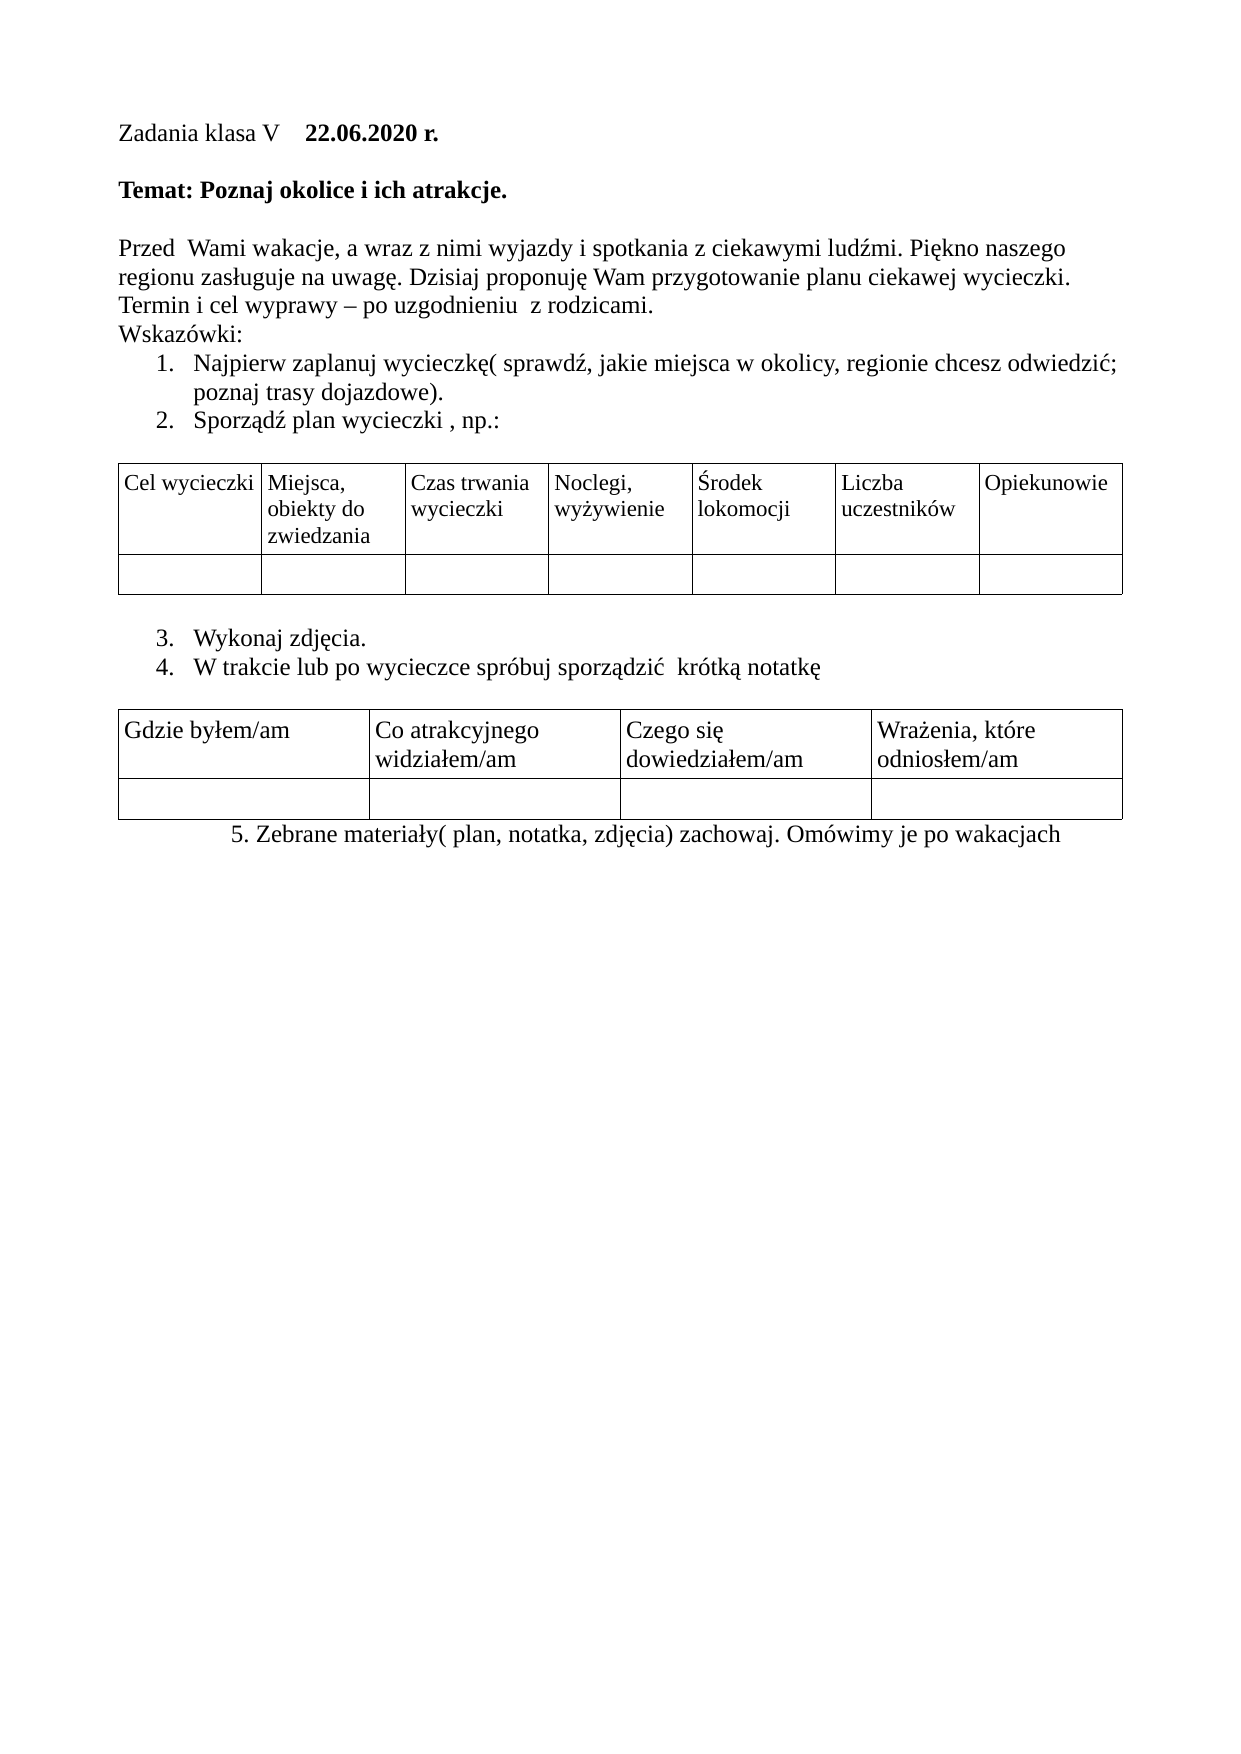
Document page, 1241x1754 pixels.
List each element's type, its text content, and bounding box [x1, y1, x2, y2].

table_cell [406, 555, 548, 594]
table_header Czas trwania wycieczki [406, 464, 548, 554]
list W trakcie lub po wycieczce spróbuj sporządzić krótką notatkę [156, 652, 1122, 680]
table_header Czego się dowiedziałem/am [621, 710, 871, 778]
table_cell [836, 555, 979, 594]
table_header Liczba uczestników [836, 464, 979, 554]
text Zadania klasa V 22.06.2020 r. [118, 118, 1122, 147]
list 5. Zebrane materiały( plan, notatka, zdjęcia) zachowaj. Omówimy je po wakacjach [193, 820, 1122, 847]
list Wykonaj zdjęcia. [156, 623, 1122, 652]
table_cell [119, 779, 369, 818]
table_cell [980, 555, 1122, 594]
list Sporządź plan wycieczki , np.: [156, 406, 1122, 434]
table_header Cel wycieczki [119, 464, 261, 554]
text Przed Wami wakacje, a wraz z nimi wyjazdy i spotkania z ciekawymi ludźmi. Piękno naszego regionu zasługuje na uwagę. Dzisiaj proponuję Wam przygotowanie planu ciekawej wycieczki. Termin i cel wyprawy – po uzgodnieniu z rodzicami. [118, 233, 1122, 319]
table_cell [262, 555, 405, 594]
table_cell [549, 555, 692, 594]
table_cell [693, 555, 835, 594]
table_header Gdzie byłem/am [119, 710, 369, 778]
table_header Co atrakcyjnego widziałem/am [370, 710, 620, 778]
table_cell [119, 555, 261, 594]
table_header Noclegi, wyżywienie [549, 464, 692, 554]
table_cell [872, 779, 1122, 818]
table_header Środek lokomocji [693, 464, 835, 554]
table_cell [621, 779, 871, 818]
table_cell [370, 779, 620, 818]
text Wskazówki: [118, 319, 1122, 348]
table_header Wrażenia, które odniosłem/am [872, 710, 1122, 778]
table_header Miejsca, obiekty do zwiedzania [262, 464, 405, 554]
table_header Opiekunowie [980, 464, 1122, 554]
list Najpierw zaplanuj wycieczkę( sprawdź, jakie miejsca w okolicy, regionie chcesz odwiedzić; poznaj trasy dojazdowe). [156, 348, 1122, 406]
text Temat: Poznaj okolice i ich atrakcje. [118, 176, 1122, 204]
